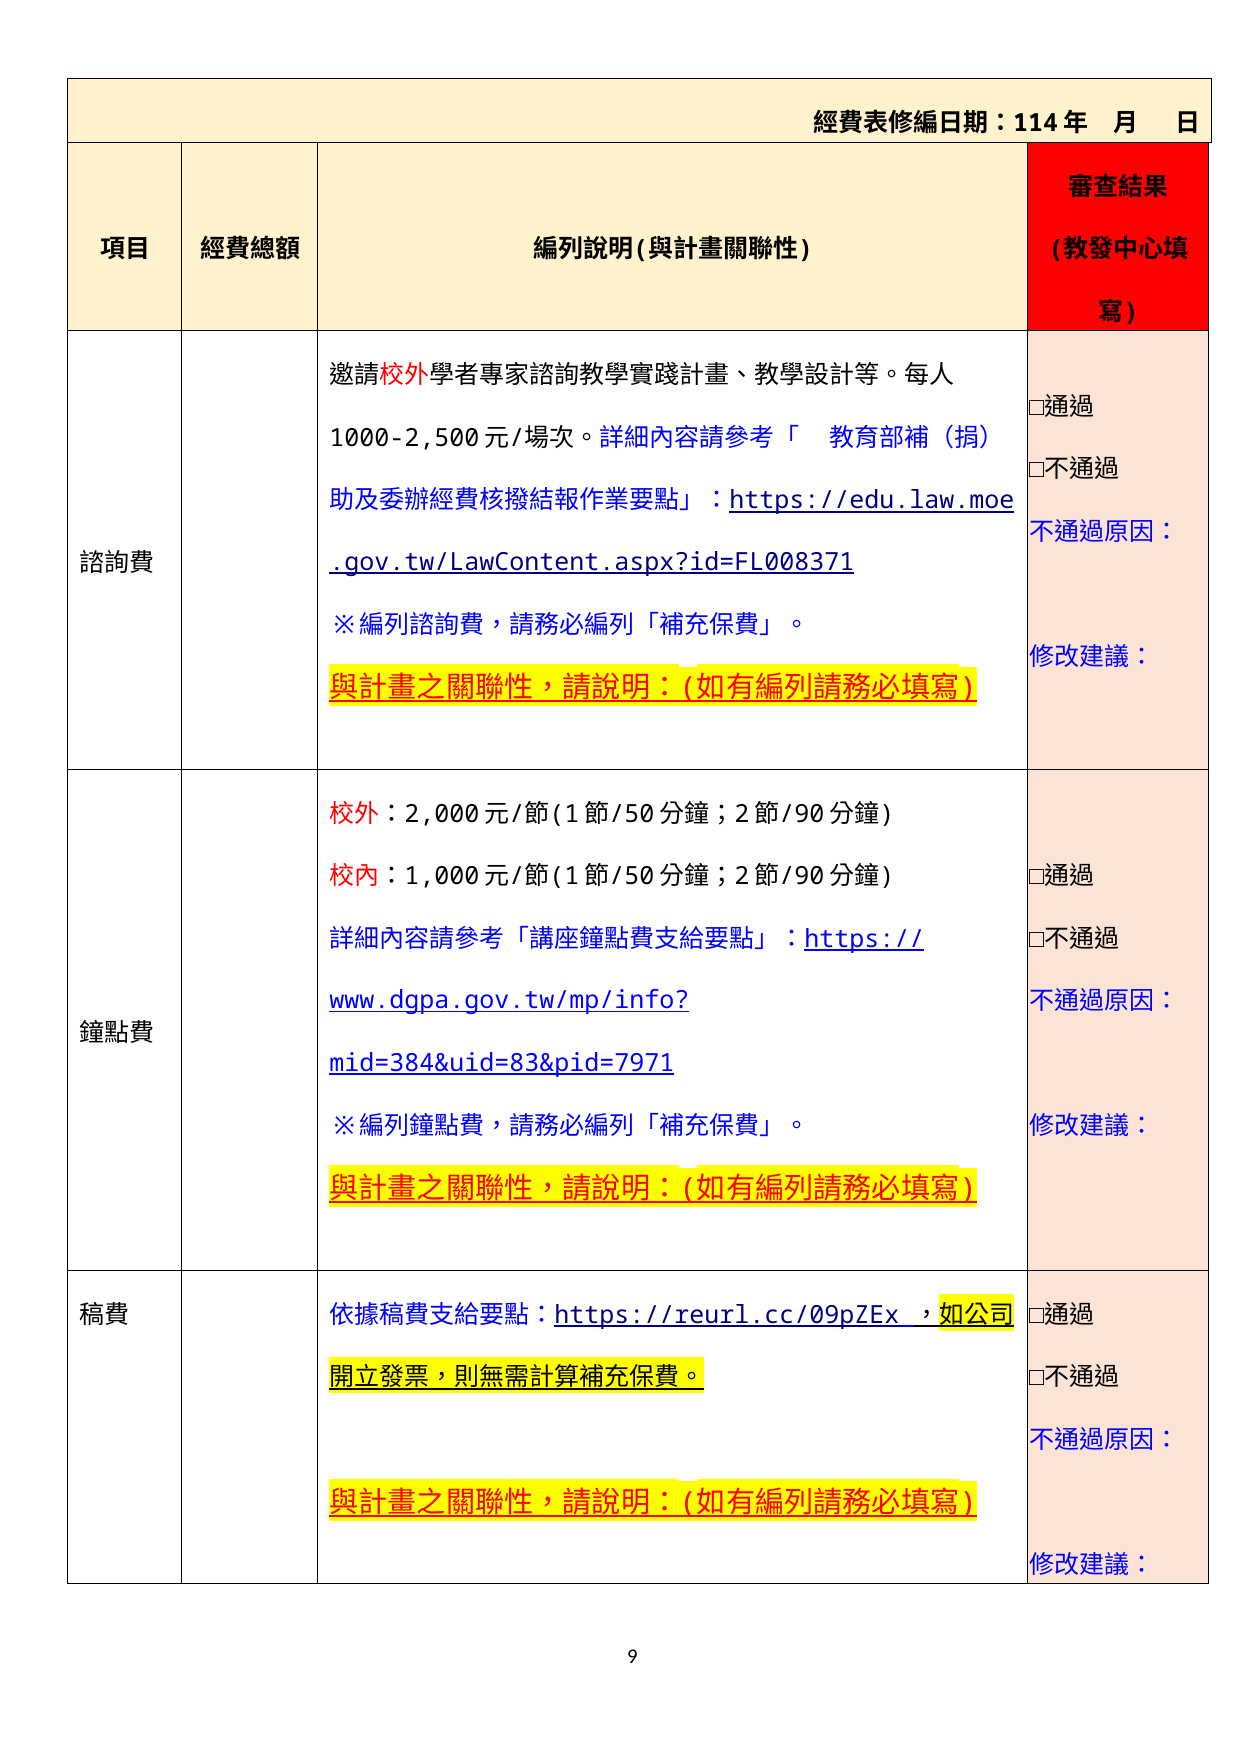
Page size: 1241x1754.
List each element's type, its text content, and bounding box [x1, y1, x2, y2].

table_header 經費表修編日期：114年 月 日 [68, 79, 1211, 142]
table_cell 鐘點費 [68, 770, 181, 1270]
table_cell 編列說明(與計畫關聯性) [318, 143, 1027, 330]
table_cell 依據稿費支給要點：https://reurl.cc/09pZEx ，如公司開立發票，則無需計算補充保費。 與計畫之關聯性，請說明：(如有編列請務必填寫) [318, 1271, 1027, 1583]
table_cell □通過 □不通過 不通過原因： 修改建議： [1028, 770, 1208, 1270]
table_cell 經費總額 [182, 143, 317, 330]
table_cell 稿費 [68, 1271, 181, 1583]
table_cell [182, 1271, 317, 1583]
table_cell □通過 □不通過 不通過原因： 修改建議： [1028, 1271, 1208, 1583]
table_cell 校外：2,000元/節(1節/50分鐘；2節/90分鐘) 校內：1,000元/節(1節/50分鐘；2節/90分鐘) 詳細內容請參考「講座鐘點費支給要點」：https://www.dgpa.gov.tw/mp/info?mid=384&uid=83&pid=7971 ※編列鐘點費，請務必編列「補充保費」。 與計畫之關聯性，請說明：(如有編列請務必填寫) [318, 770, 1027, 1270]
table_cell 邀請校外學者專家諮詢教學實踐計畫、教學設計等。每人1000-2,500元/場次。詳細內容請參考「 教育部補（捐）助及委辦經費核撥結報作業要點」：https://edu.law.moe.gov.tw/LawContent.aspx?id=FL008371 ※編列諮詢費，請務必編列「補充保費」。 與計畫之關聯性，請說明：(如有編列請務必填寫) [318, 331, 1027, 769]
table_cell □通過 □不通過 不通過原因： 修改建議： [1028, 331, 1208, 769]
table_cell 審查結果 (教發中心填寫) [1028, 143, 1208, 330]
table_cell [182, 770, 317, 1270]
table_cell 項目 [68, 143, 181, 330]
table_cell [182, 331, 317, 769]
table_cell 諮詢費 [68, 331, 181, 769]
